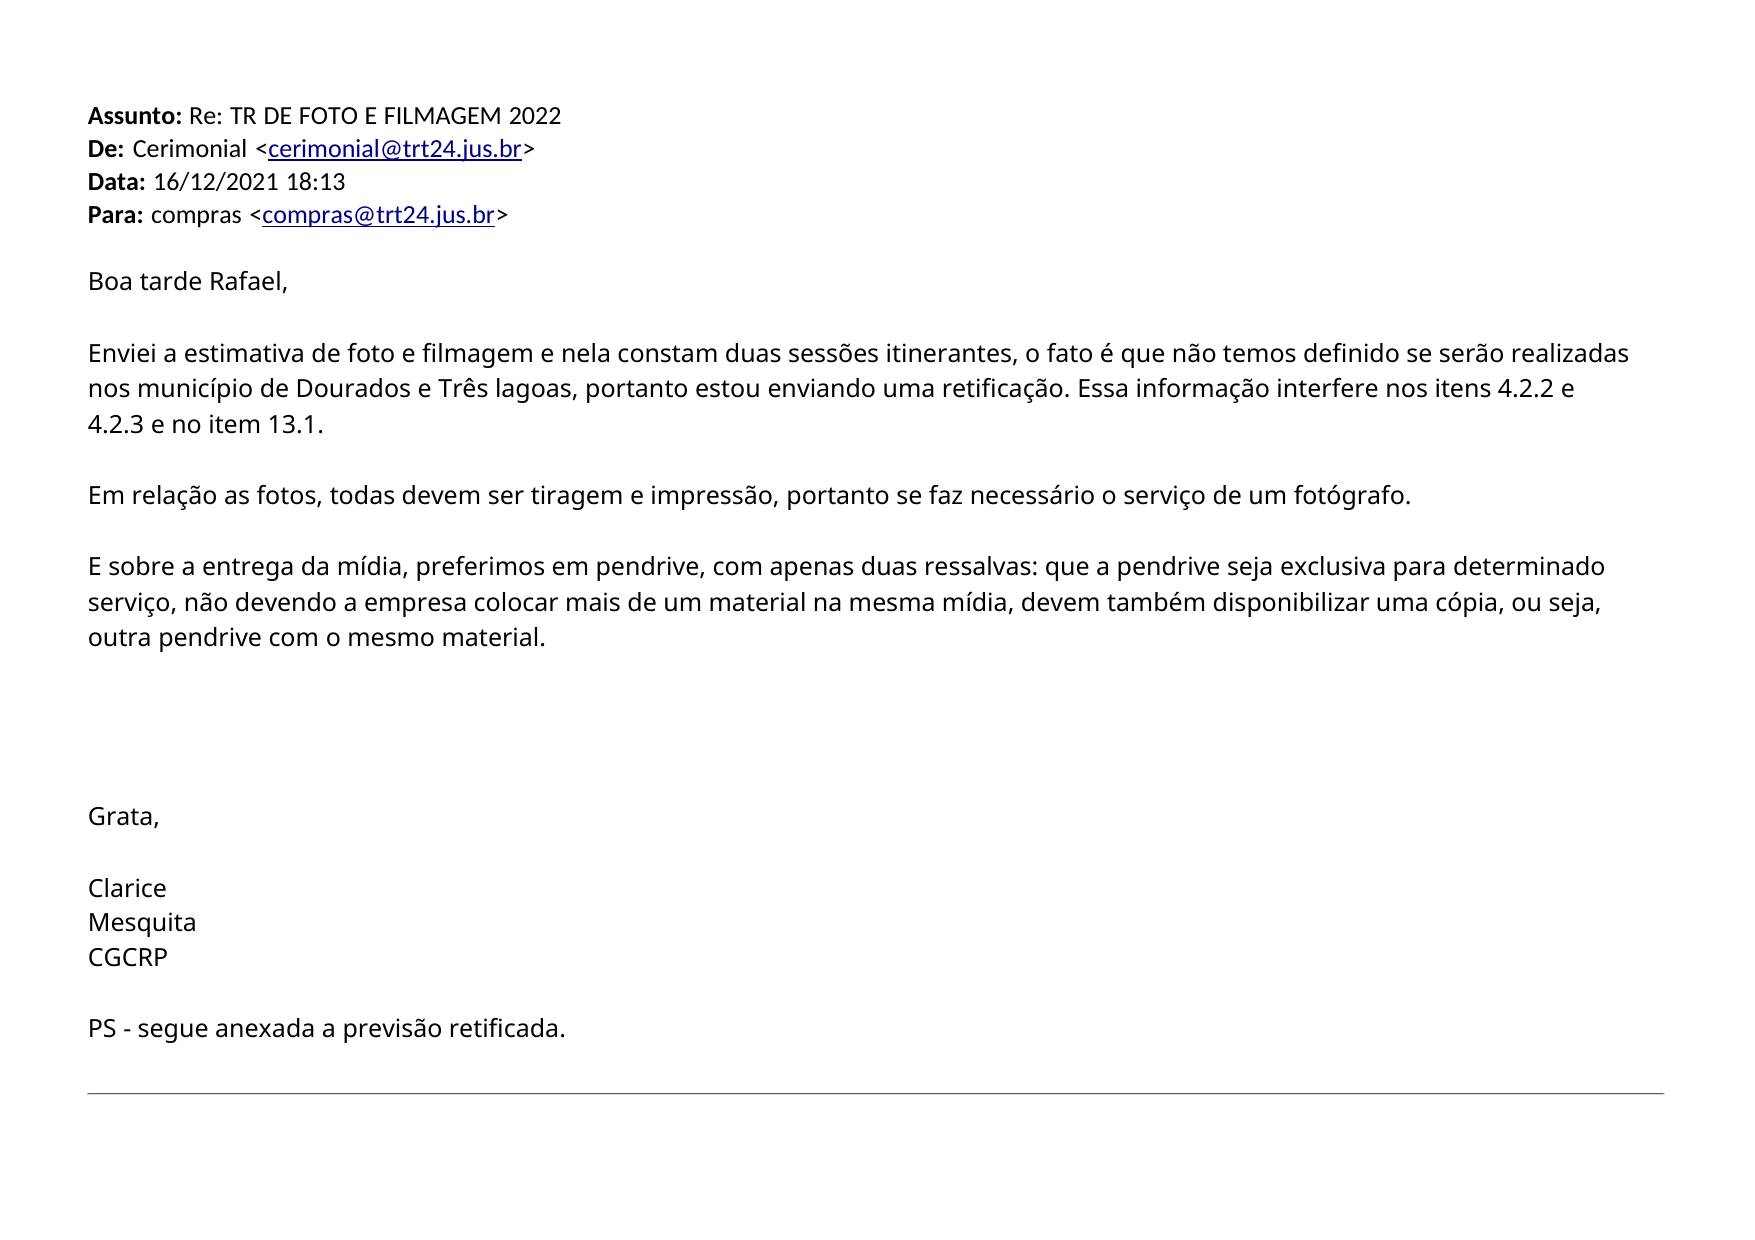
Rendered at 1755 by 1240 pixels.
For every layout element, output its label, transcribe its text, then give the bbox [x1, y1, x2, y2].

text Grata, [88, 799, 1714, 833]
text PS - segue anexada a previsão retificada. [88, 1011, 1714, 1044]
text Assunto: Re: TR DE FOTO E FILMAGEM 2022 [88, 99, 1714, 131]
subtitle De: Cerimonial <cerimonial@trt24.jus.br> [88, 132, 1714, 164]
text Data: 16/12/2021 18:13 [88, 165, 1714, 197]
subtitle Para: compras <compras@trt24.jus.br> [88, 199, 1714, 230]
text E sobre a entrega da mídia, preferimos em pendrive, com apenas duas ressalvas: que a pendrive seja exclusiva para determinado serviço, não devendo a empresa colocar mais de um material na mesma mídia, devem também disponibilizar uma cópia, ou seja, outra pendrive com o mesmo material. [88, 549, 1653, 654]
text Enviei a estimativa de foto e filmagem e nela constam duas sessões itinerantes, o fato é que não temos definido se serão realizadas nos município de Dourados e Três lagoas, portanto estou enviando uma retificação. Essa informação interfere nos itens 4.2.2 e 4.2.3 e no item 13.1. [88, 336, 1632, 440]
text Boa tarde Rafael, [88, 264, 1714, 298]
text Em relação as fotos, todas devem ser tiragem e impressão, portanto se faz necessário o serviço de um fotógrafo. [88, 477, 1714, 512]
text Clarice Mesquita CGCRP [88, 870, 276, 974]
